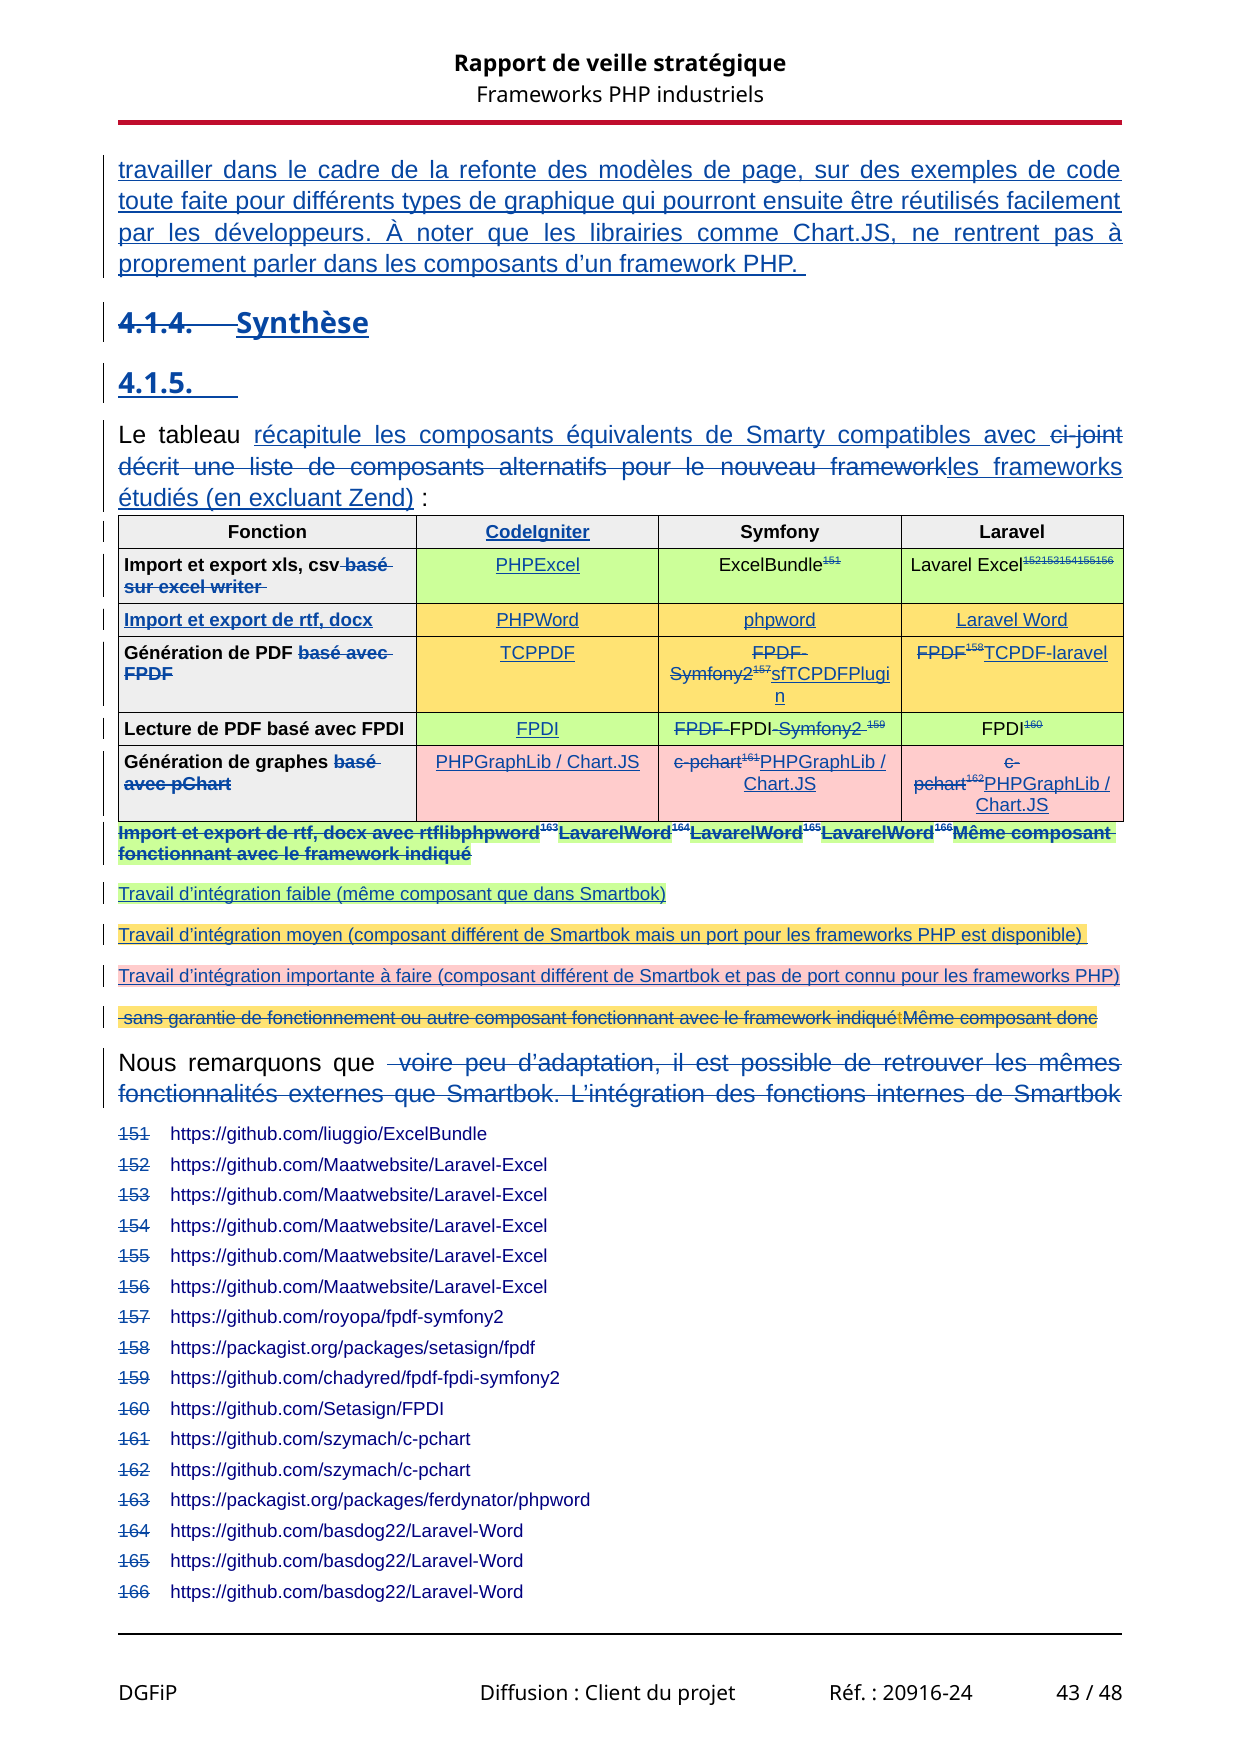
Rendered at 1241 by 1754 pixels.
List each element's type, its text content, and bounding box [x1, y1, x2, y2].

table_cell FPDI [902, 713, 1123, 745]
text Nous remarquons que l’intégration des composants ne pose pas plus ou moins de difficultés entre les trois frameworks. Le remplacement de pChart par une solution entièrement libre concentre une grande partie de l’effort d’intégration. [118, 1006, 1122, 1028]
subtitle Synthèse [118, 302, 1122, 342]
table_cell PHPGraphLib / Chart.JS [902, 746, 1123, 821]
table_cell Lecture de PDF basé avec FPDI [119, 713, 416, 745]
table_cell FPDI [659, 713, 901, 745]
table_cell PHPGraphLib / Chart.JS [417, 746, 658, 821]
table_header Fonction [119, 516, 416, 548]
table_cell phpword [659, 604, 901, 636]
text toute faite pour différents types de graphique qui pourront ensuite être réutilisés facilement [118, 181, 1122, 211]
table_cell PHPWord [417, 604, 658, 636]
text proprement parler dans les composants d’un framework PHP. [118, 244, 1122, 278]
table_cell Import et export de rtf, docx [119, 604, 416, 636]
table_cell Lavarel Excel [902, 549, 1123, 603]
table_header Laravel [902, 516, 1123, 548]
table_cell PHPGraphLib / Chart.JS [659, 746, 901, 821]
table_header Symfony [659, 516, 901, 548]
table_cell TCPDF-laravel [902, 637, 1123, 712]
table_cell sfTCPDFPlugin [659, 637, 901, 712]
text Le tableau récapitule les composants équivalents de Smarty compatibles avec les frameworks étudiés (en excluant Zend) : [118, 420, 1122, 512]
text Travail d’intégration moyen (composant différent de Smartbok mais un port pour les frameworks PHP est disponible) [118, 924, 1122, 945]
table_cell FPDI [417, 713, 658, 745]
table_header CodeIgniter [417, 516, 658, 548]
table_cell ExcelBundle [659, 549, 901, 603]
table_cell Import et export xls, csv [119, 549, 416, 603]
table_cell Génération de graphes [119, 746, 416, 821]
table_cell TCPPDF [417, 637, 658, 712]
table_cell Génération de PDF [119, 637, 416, 712]
table_cell Laravel Word [902, 604, 1123, 636]
text par les développeurs. À noter que les librairies comme Chart.JS, ne rentrent pas à [118, 213, 1122, 243]
text Travail d’intégration importante à faire (composant différent de Smartbok et pas de port connu pour les frameworks PHP) [118, 965, 1122, 987]
table_cell PHPExcel [417, 549, 658, 603]
text Travail d’intégration faible (même composant que dans Smartbok) [118, 882, 1122, 904]
text travailler dans le cadre de la refonte des modèles de page, sur des exemples de code [118, 155, 1122, 180]
